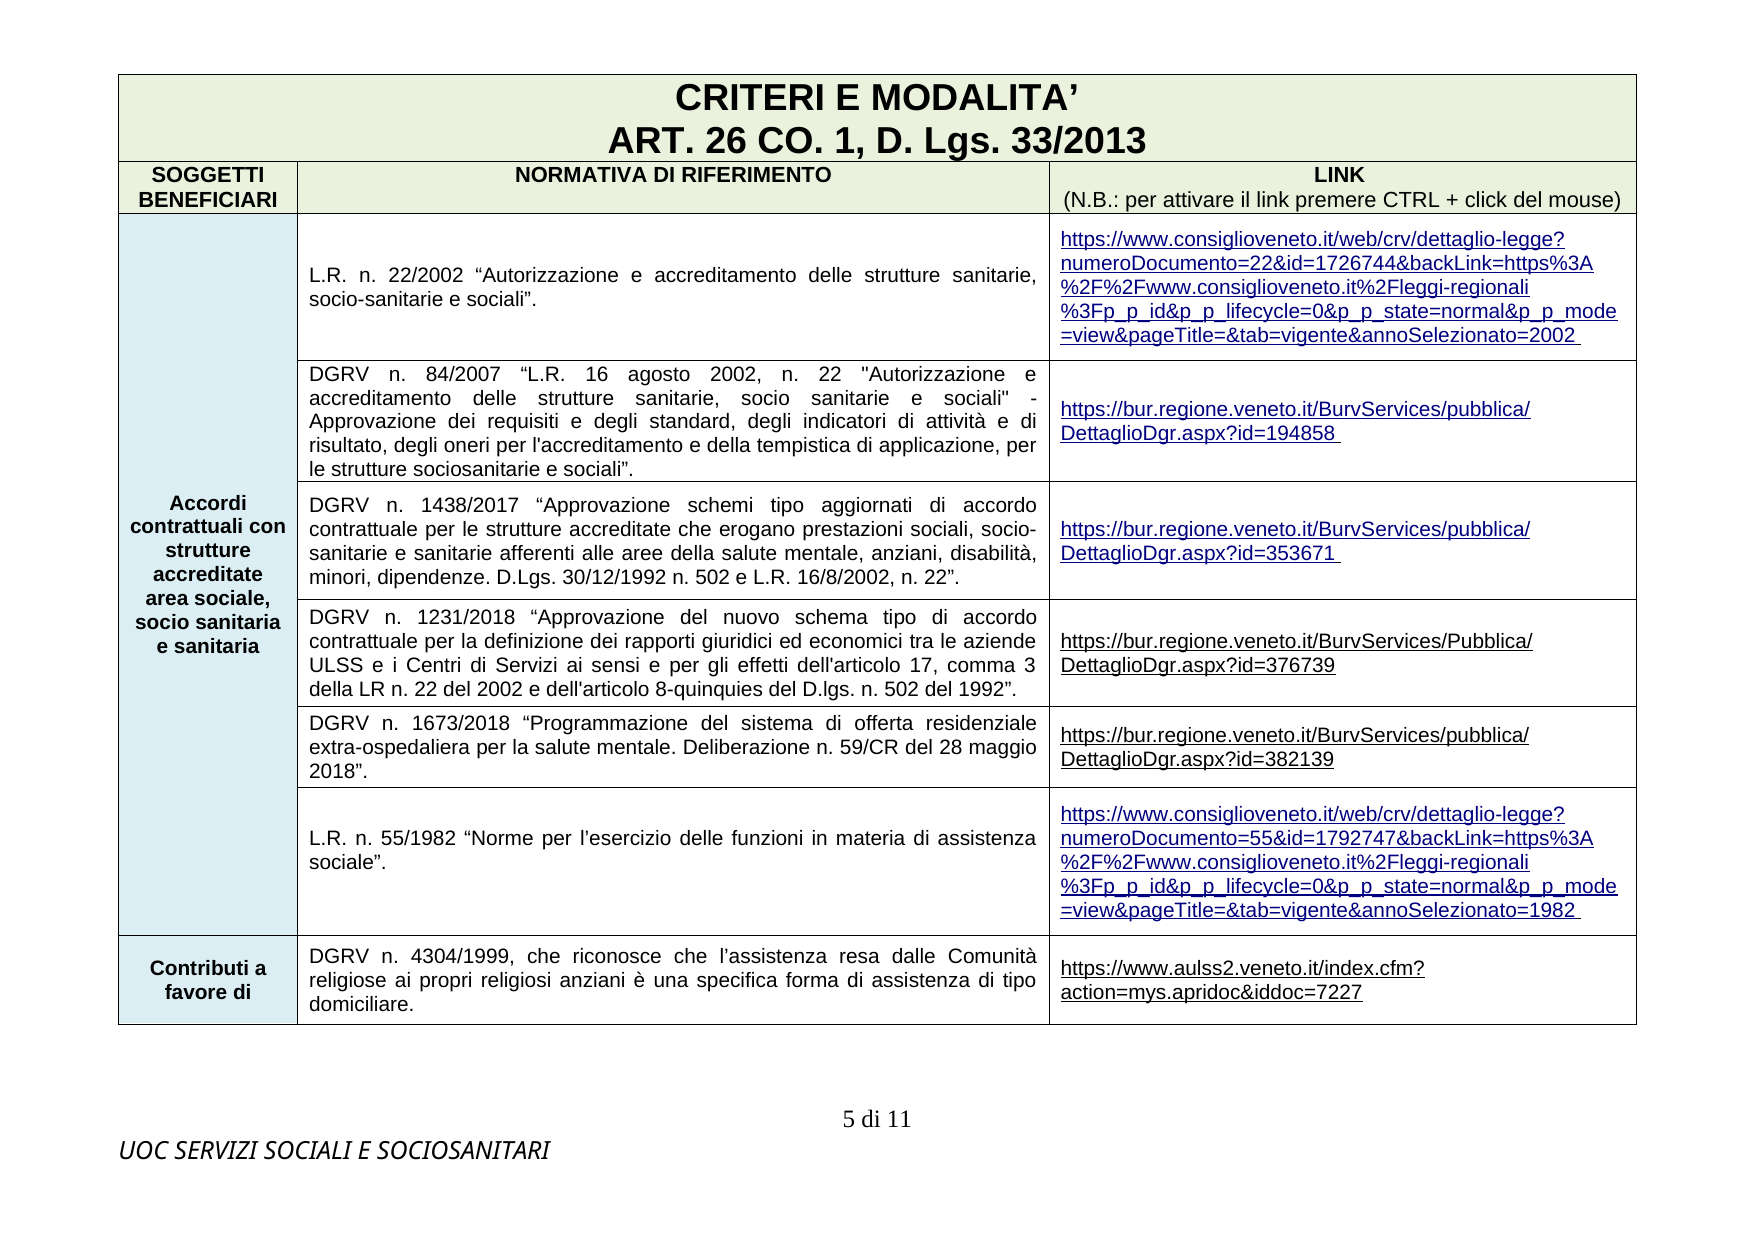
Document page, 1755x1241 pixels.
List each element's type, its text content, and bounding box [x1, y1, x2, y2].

table_cell DGRV n. 1673/2018 “Programmazione del sistema di offerta residenziale extra-ospedaliera per la salute mentale. Deliberazione n. 59/CR del 28 maggio 2018”. [298, 707, 1049, 787]
table_cell DGRV n. 1231/2018 “Approvazione del nuovo schema tipo di accordo contrattuale per la definizione dei rapporti giuridici ed economici tra le aziende ULSS e i Centri di Servizi ai sensi e per gli effetti dell'articolo 17, comma 3 della LR n. 22 del 2002 e dell'articolo 8-quinquies del D.lgs. n. 502 del 1992”. [298, 600, 1049, 706]
table_cell DGRV n. 1438/2017 “Approvazione schemi tipo aggiornati di accordo contrattuale per le strutture accreditate che erogano prestazioni sociali, socio-sanitarie e sanitarie afferenti alle aree della salute mentale, anziani, disabilità, minori, dipendenze. D.Lgs. 30/12/1992 n. 502 e L.R. 16/8/2002, n. 22”. [298, 482, 1049, 599]
table_cell Contributi a favore di [119, 936, 297, 1023]
table_cell LINK (N.B.: per attivare il link premere CTRL + click del mouse) [1050, 162, 1636, 213]
table_cell L.R. n. 22/2002 “Autorizzazione e accreditamento delle strutture sanitarie, socio-sanitarie e sociali”. [298, 214, 1049, 360]
table_cell https://bur.regione.veneto.it/BurvServices/pubblica/DettaglioDgr.aspx?id=194858 [1050, 361, 1636, 481]
table_cell L.R. n. 55/1982 “Norme per l’esercizio delle funzioni in materia di assistenza sociale”. [298, 788, 1049, 935]
table_cell SOGGETTI BENEFICIARI [119, 162, 297, 213]
table_cell DGRV n. 84/2007 “L.R. 16 agosto 2002, n. 22 "Autorizzazione e accreditamento delle strutture sanitarie, socio sanitarie e sociali" - Approvazione dei requisiti e degli standard, degli indicatori di attività e di risultato, degli oneri per l'accreditamento e della tempistica di applicazione, per le strutture sociosanitarie e sociali”. [298, 361, 1049, 481]
table_cell https://www.aulss2.veneto.it/index.cfm?action=mys.apridoc&iddoc=7227 [1050, 936, 1636, 1023]
table_cell Accordi contrattuali con strutture accreditate area sociale, socio sanitaria e sanitaria [119, 214, 297, 935]
table_cell https://bur.regione.veneto.it/BurvServices/Pubblica/DettaglioDgr.aspx?id=376739 [1050, 600, 1636, 706]
table_cell https://www.consiglioveneto.it/web/crv/dettaglio-legge?numeroDocumento=22&id=1726744&backLink=https%3A%2F%2Fwww.consiglioveneto.it%2Fleggi-regionali%3Fp_p_id&p_p_lifecycle=0&p_p_state=normal&p_p_mode=view&pageTitle=&tab=vigente&annoSelezionato=2002 [1050, 214, 1636, 360]
table_header CRITERI E MODALITA’ ART. 26 CO. 1, D. Lgs. 33/2013 [119, 75, 1636, 161]
table_cell https://bur.regione.veneto.it/BurvServices/pubblica/DettaglioDgr.aspx?id=353671 [1050, 482, 1636, 599]
table_cell https://www.consiglioveneto.it/web/crv/dettaglio-legge?numeroDocumento=55&id=1792747&backLink=https%3A%2F%2Fwww.consiglioveneto.it%2Fleggi-regionali%3Fp_p_id&p_p_lifecycle=0&p_p_state=normal&p_p_mode=view&pageTitle=&tab=vigente&annoSelezionato=1982 [1050, 788, 1636, 935]
table_cell NORMATIVA DI RIFERIMENTO [298, 162, 1049, 213]
table_cell DGRV n. 4304/1999, che riconosce che l’assistenza resa dalle Comunità religiose ai propri religiosi anziani è una specifica forma di assistenza di tipo domiciliare. [298, 936, 1049, 1023]
table_cell https://bur.regione.veneto.it/BurvServices/pubblica/DettaglioDgr.aspx?id=382139 [1050, 707, 1636, 787]
